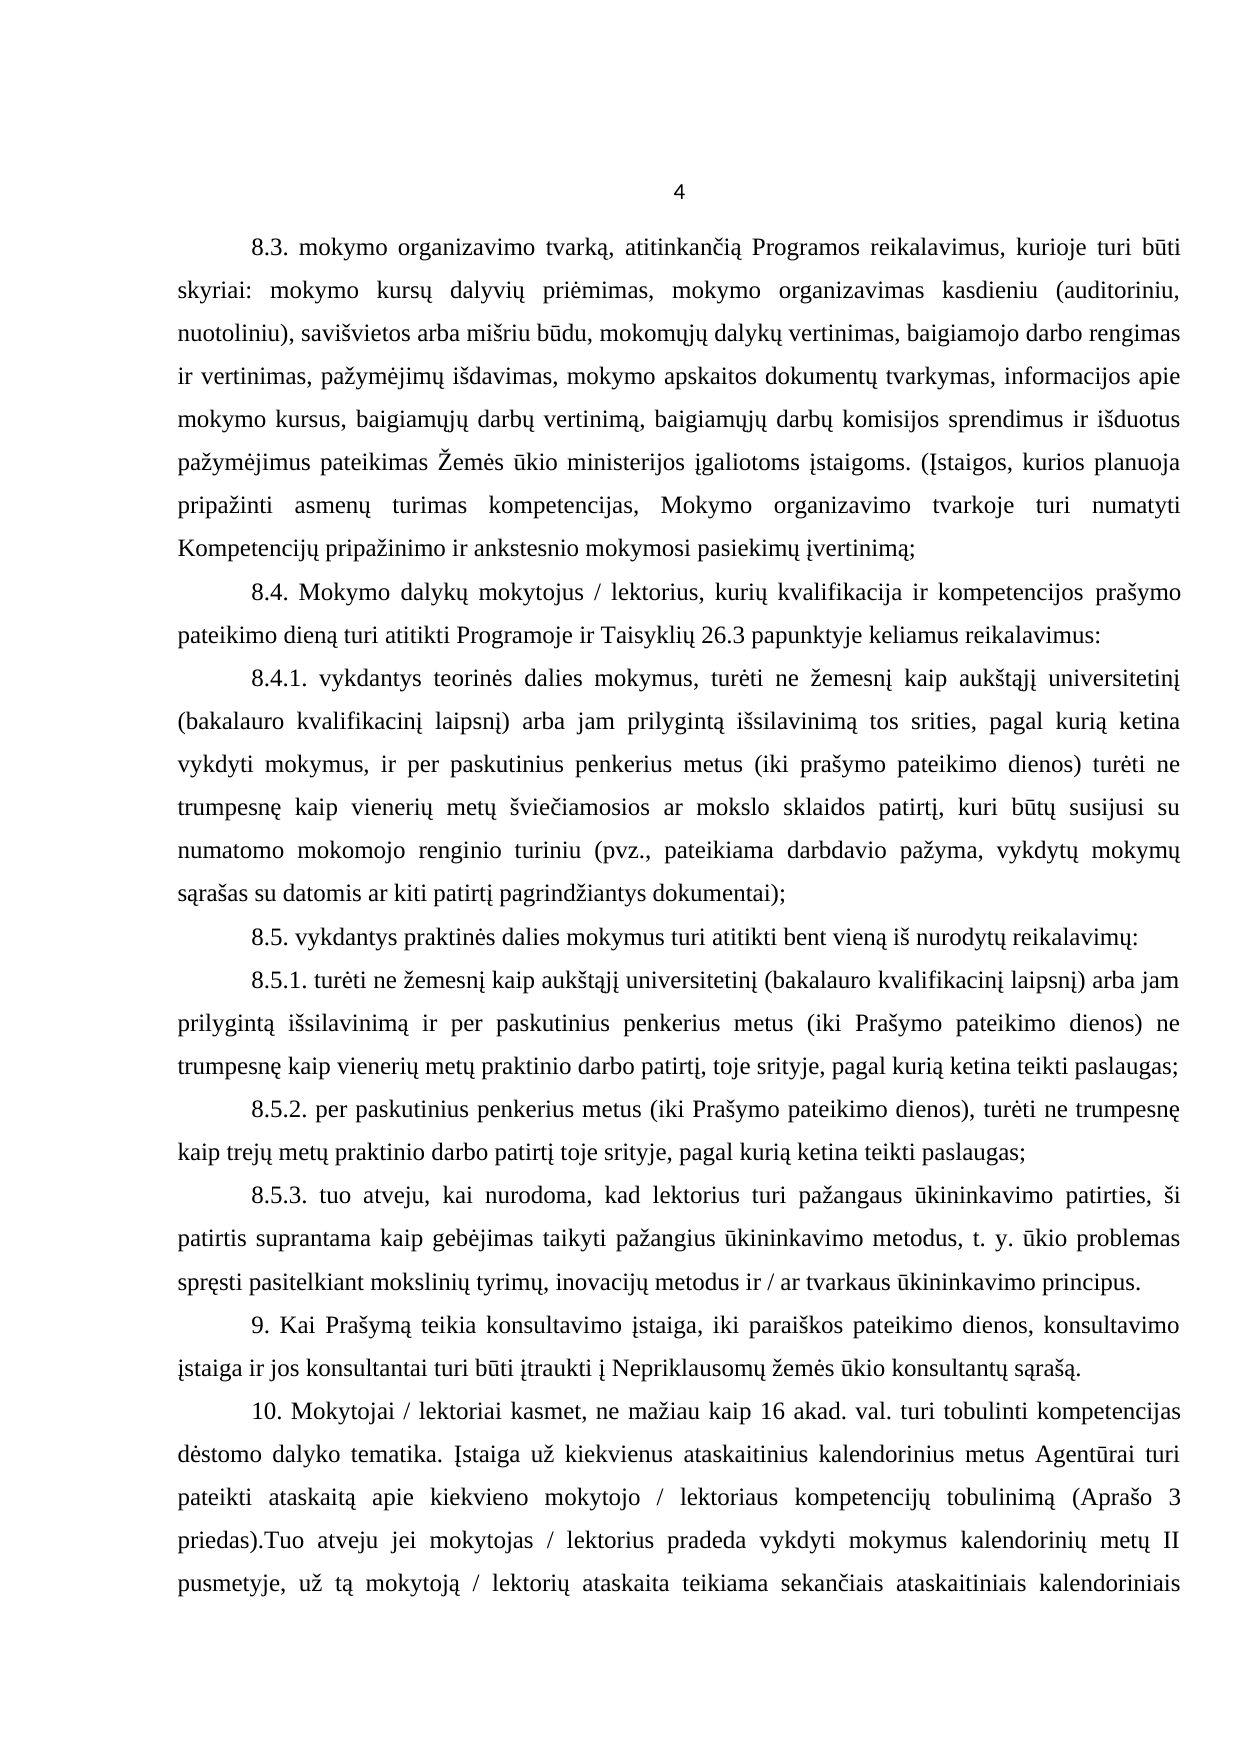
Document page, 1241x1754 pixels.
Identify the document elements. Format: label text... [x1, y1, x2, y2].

text 8.5.1. turėti ne žemesnį kaip aukštąjį universitetinį (bakalauro kvalifikacinį laipsnį) arba jam prilygintą išsilavinimą ir per paskutinius penkerius metus (iki Prašymo pateikimo dienos) ne trumpesnę kaip vienerių metų praktinio darbo patirtį, toje srityje, pagal kurią ketina teikti paslaugas; [177, 965, 1181, 1080]
text 9. Kai Prašymą teikia konsultavimo įstaiga, iki paraiškos pateikimo dienos, konsultavimo įstaiga ir jos konsultantai turi būti įtraukti į Nepriklausomų žemės ūkio konsultantų sąrašą. [177, 1310, 1181, 1382]
text 10. Mokytojai / lektoriai kasmet, ne mažiau kaip 16 akad. val. turi tobulinti kompetencijas dėstomo dalyko tematika. Įstaiga už kiekvienus ataskaitinius kalendorinius metus Agentūrai turi pateikti ataskaitą apie kiekvieno mokytojo / lektoriaus kompetencijų tobulinimą (Aprašo 3 priedas).Tuo atveju jei mokytojas / lektorius pradeda vykdyti mokymus kalendorinių metų II pusmetyje, už tą mokytoją / lektorių ataskaita teikiama sekančiais ataskaitiniais kalendoriniais [177, 1396, 1181, 1597]
text 8.3. mokymo organizavimo tvarką, atitinkančią Programos reikalavimus, kurioje turi būti skyriai: mokymo kursų dalyvių priėmimas, mokymo organizavimas kasdieniu (auditoriniu, nuotoliniu), savišvietos arba mišriu būdu, mokomųjų dalykų vertinimas, baigiamojo darbo rengimas ir vertinimas, pažymėjimų išdavimas, mokymo apskaitos dokumentų tvarkymas, informacijos apie mokymo kursus, baigiamųjų darbų vertinimą, baigiamųjų darbų komisijos sprendimus ir išduotus pažymėjimus pateikimas Žemės ūkio ministerijos įgaliotoms įstaigoms. (Įstaigos, kurios planuoja pripažinti asmenų turimas kompetencijas, Mokymo organizavimo tvarkoje turi numatyti Kompetencijų pripažinimo ir ankstesnio mokymosi pasiekimų įvertinimą; [177, 232, 1181, 562]
text 8.4. Mokymo dalykų mokytojus / lektorius, kurių kvalifikacija ir kompetencijos prašymo pateikimo dieną turi atitikti Programoje ir Taisyklių 26.3 papunktyje keliamus reikalavimus: [177, 577, 1181, 648]
text 8.5.3. tuo atveju, kai nurodoma, kad lektorius turi pažangaus ūkininkavimo patirties, ši patirtis suprantama kaip gebėjimas taikyti pažangius ūkininkavimo metodus, t. y. ūkio problemas spręsti pasitelkiant mokslinių tyrimų, inovacijų metodus ir / ar tvarkaus ūkininkavimo principus. [177, 1180, 1181, 1295]
text 8.4.1. vykdantys teorinės dalies mokymus, turėti ne žemesnį kaip aukštąjį universitetinį (bakalauro kvalifikacinį laipsnį) arba jam prilygintą išsilavinimą tos srities, pagal kurią ketina vykdyti mokymus, ir per paskutinius penkerius metus (iki prašymo pateikimo dienos) turėti ne trumpesnę kaip vienerių metų šviečiamosios ar mokslo sklaidos patirtį, kuri būtų susijusi su numatomo mokomojo renginio turiniu (pvz., pateikiama darbdavio pažyma, vykdytų mokymų sąrašas su datomis ar kiti patirtį pagrindžiantys dokumentai); [177, 663, 1181, 907]
text 8.5.2. per paskutinius penkerius metus (iki Prašymo pateikimo dienos), turėti ne trumpesnę kaip trejų metų praktinio darbo patirtį toje srityje, pagal kurią ketina teikti paslaugas; [177, 1094, 1181, 1166]
text 8.5. vykdantys praktinės dalies mokymus turi atitikti bent vieną iš nurodytų reikalavimų: [177, 922, 1181, 950]
